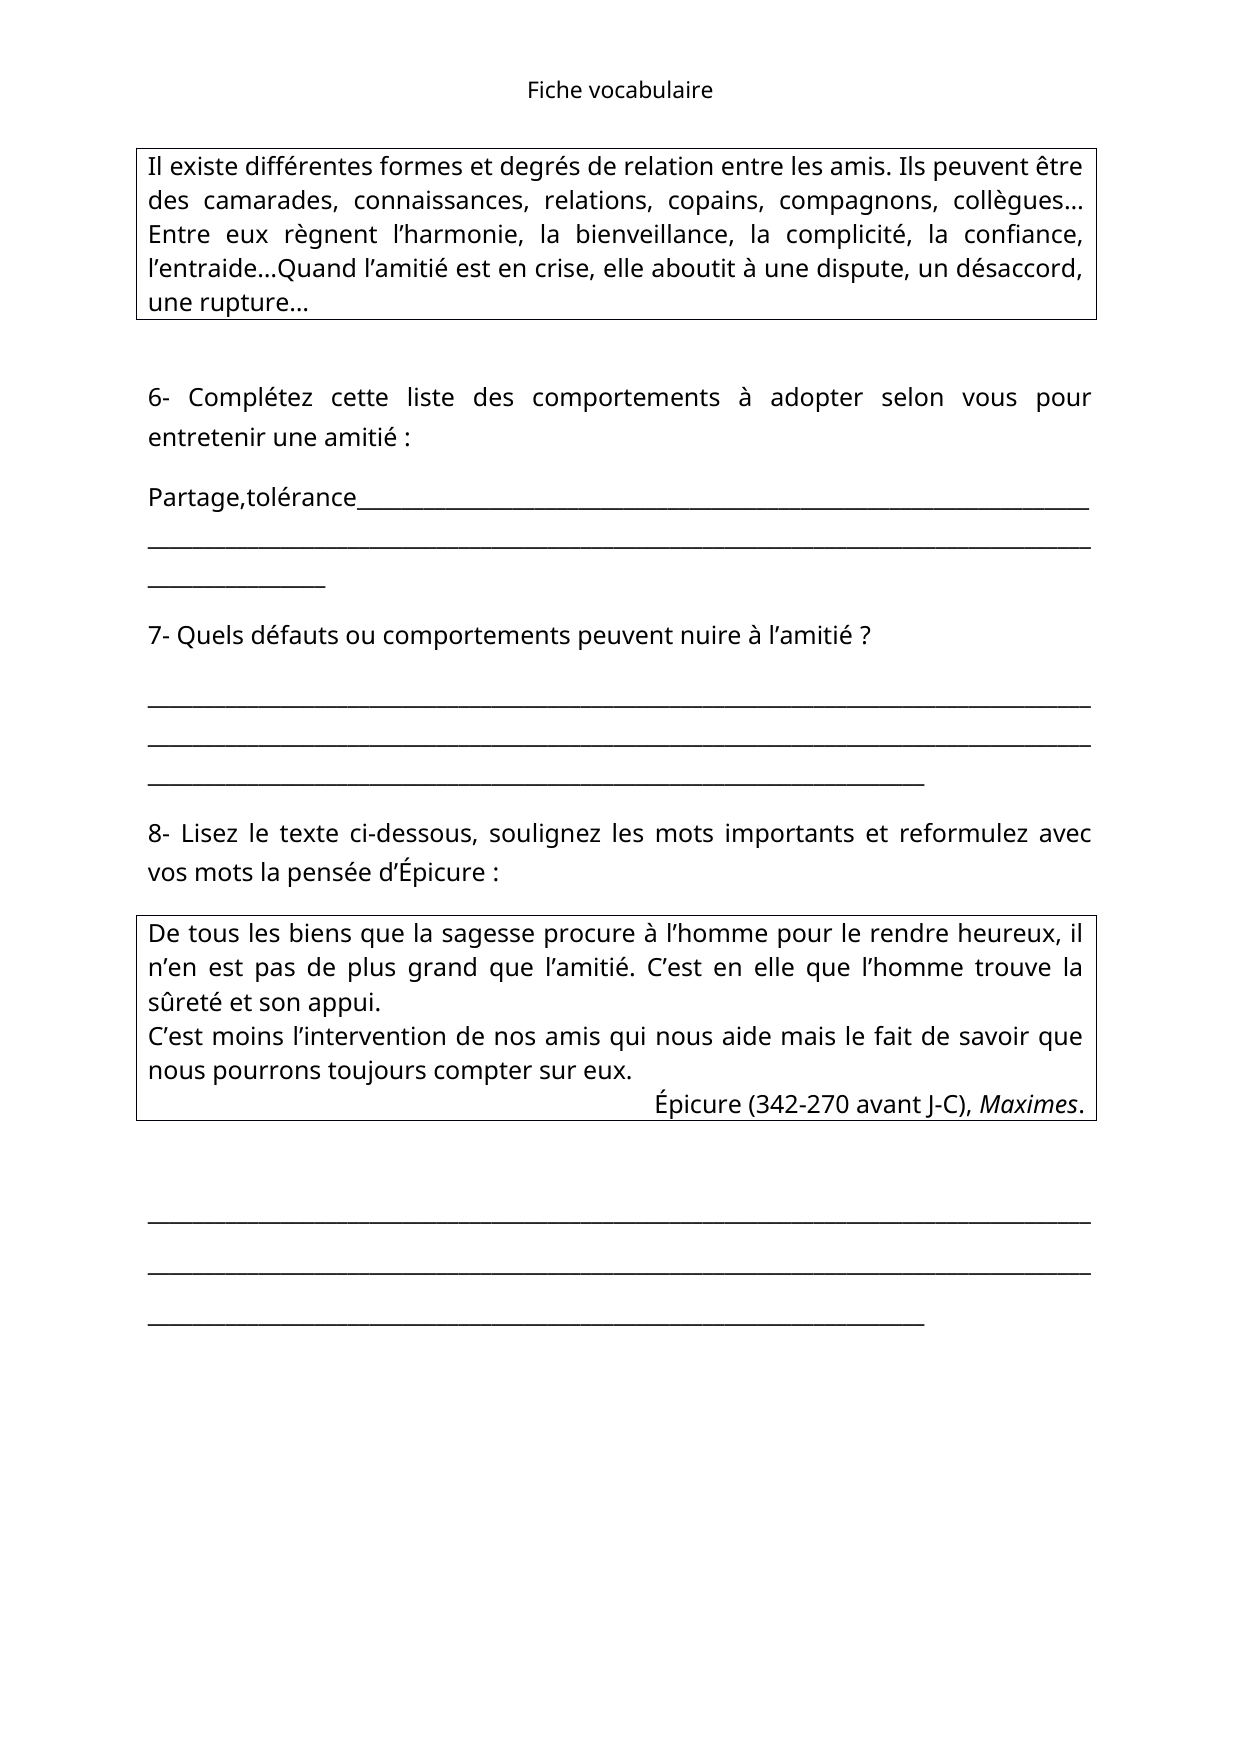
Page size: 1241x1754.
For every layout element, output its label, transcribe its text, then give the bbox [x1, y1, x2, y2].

text 6- Complétez cette liste des comportements à adopter selon vous pour entretenir une amitié : [148, 380, 1093, 453]
text 8- Lisez le texte ci-dessous, soulignez les mots importants et reformulez avec vos mots la pensée d’Épicure : [148, 816, 1093, 889]
text ________________________________________________________________________________________________________________________________________________________________________________________________________________________________________________ [148, 1193, 1093, 1329]
text 7- Quels défauts ou comportements peuvent nuire à l’amitié ? [148, 617, 1093, 652]
table_header Il existe différentes formes et degrés de relation entre les amis. Ils peuvent être des camarades, connaissances, relations, copains, compagnons, collègues…Entre eux règnent l’harmonie, la bienveillance, la complicité, la confiance, l’entraide…Quand l’amitié est en crise, elle aboutit à une dispute, un désaccord, une rupture… [137, 149, 1096, 319]
table_header De tous les biens que la sagesse procure à l’homme pour le rendre heureux, il n’en est pas de plus grand que l’amitié. C’est en elle que l’homme trouve la sûreté et son appui. C’est moins l’intervention de nos amis qui nous aide mais le fait de savoir que nous pourrons toujours compter sur eux. Épicure (342-270 avant J-C), Maximes. [137, 916, 1096, 1120]
text Partage,tolérance_______________________________________________________________________________________________________________________________________________________________________ [148, 479, 1093, 592]
text ________________________________________________________________________________________________________________________________________________________________________________________________________________________________________________ [148, 677, 1093, 790]
